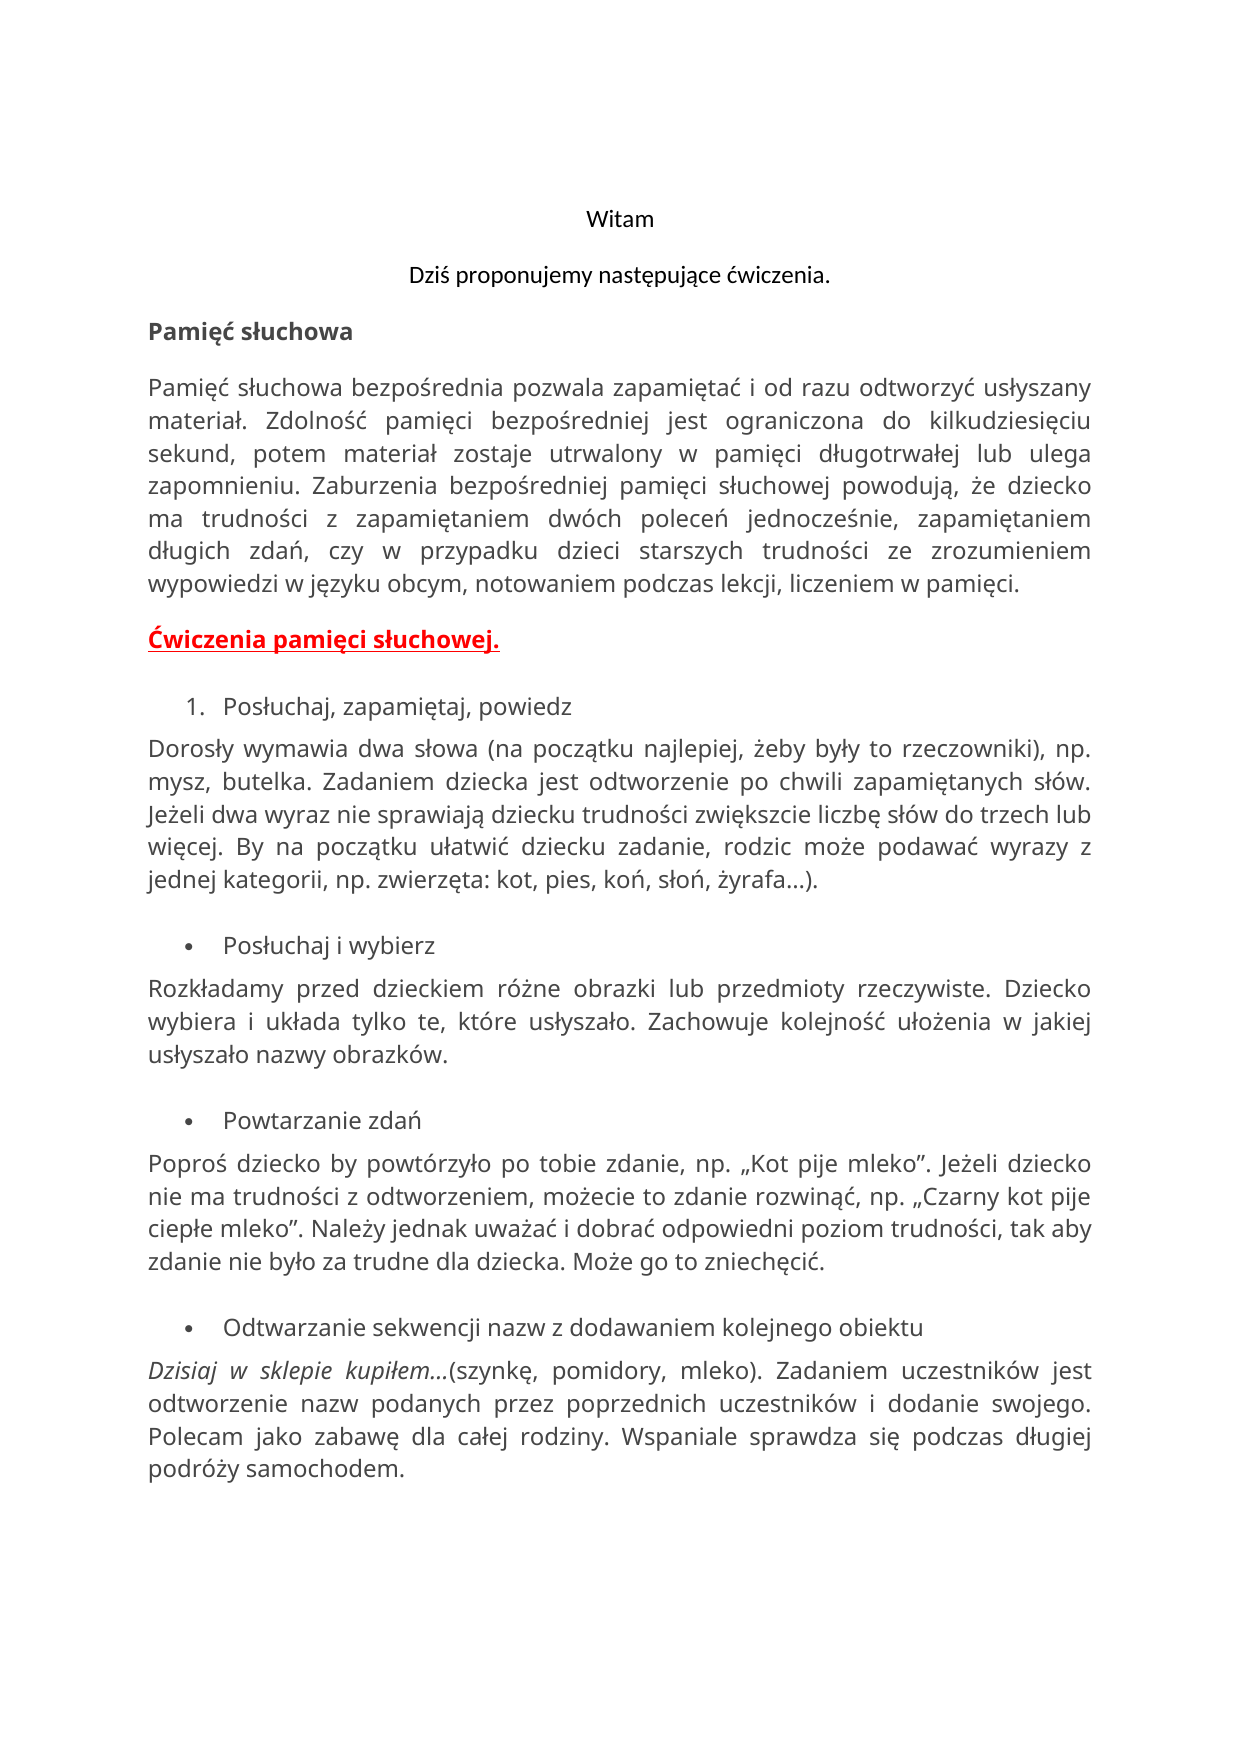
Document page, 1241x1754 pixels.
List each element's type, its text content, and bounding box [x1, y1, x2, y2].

text Rozkładamy przed dzieckiem różne obrazki lub przedmioty rzeczywiste. Dziecko wybiera i układa tylko te, które usłyszało. Zachowuje kolejność ułożenia w jakiej usłyszało nazwy obrazków. [148, 972, 1093, 1070]
text Pamięć słuchowa [148, 315, 1093, 348]
text Dzisiaj w sklepie kupiłem…(szynkę, pomidory, mleko). Zadaniem uczestników jest odtworzenie nazw podanych przez poprzednich uczestników i dodanie swojego. Polecam jako zabawę dla całej rodziny. Wspaniale sprawdza się podczas długiej podróży samochodem. [148, 1354, 1093, 1484]
list Posłuchaj i wybierz [185, 929, 1093, 962]
text Dziś proponujemy następujące ćwiczenia. [148, 259, 1093, 290]
text Ćwiczenia pamięci słuchowej. [148, 623, 1093, 655]
text Poproś dziecko by powtórzyło po tobie zdanie, np. „Kot pije mleko”. Jeżeli dziecko nie ma trudności z odtworzeniem, możecie to zdanie rozwinąć, np. „Czarny kot pije ciepłe mleko”. Należy jednak uważać i dobrać odpowiedni poziom trudności, tak aby zdanie nie było za trudne dla dziecka. Może go to zniechęcić. [148, 1147, 1093, 1277]
text Dorosły wymawia dwa słowa (na początku najlepiej, żeby były to rzeczowniki), np. mysz, butelka. Zadaniem dziecka jest odtworzenie po chwili zapamiętanych słów. Jeżeli dwa wyraz nie sprawiają dziecku trudności zwiększcie liczbę słów do trzech lub więcej. By na początku ułatwić dziecku zadanie, rodzic może podawać wyrazy z jednej kategorii, np. zwierzęta: kot, pies, koń, słoń, żyrafa…). [148, 732, 1093, 895]
text Witam [148, 203, 1093, 234]
text Pamięć słuchowa bezpośrednia pozwala zapamiętać i od razu odtworzyć usłyszany materiał. Zdolność pamięci bezpośredniej jest ograniczona do kilkudziesięciu sekund, potem materiał zostaje utrwalony w pamięci długotrwałej lub ulega zapomnieniu. Zaburzenia bezpośredniej pamięci słuchowej powodują, że dziecko ma trudności z zapamiętaniem dwóch poleceń jednocześnie, zapamiętaniem długich zdań, czy w przypadku dzieci starszych trudności ze zrozumieniem wypowiedzi w języku obcym, notowaniem podczas lekcji, liczeniem w pamięci. [148, 371, 1093, 599]
list Odtwarzanie sekwencji nazw z dodawaniem kolejnego obiektu [185, 1311, 1093, 1344]
list Powtarzanie zdań [185, 1104, 1093, 1136]
list Posłuchaj, zapamiętaj, powiedz [185, 689, 1093, 722]
